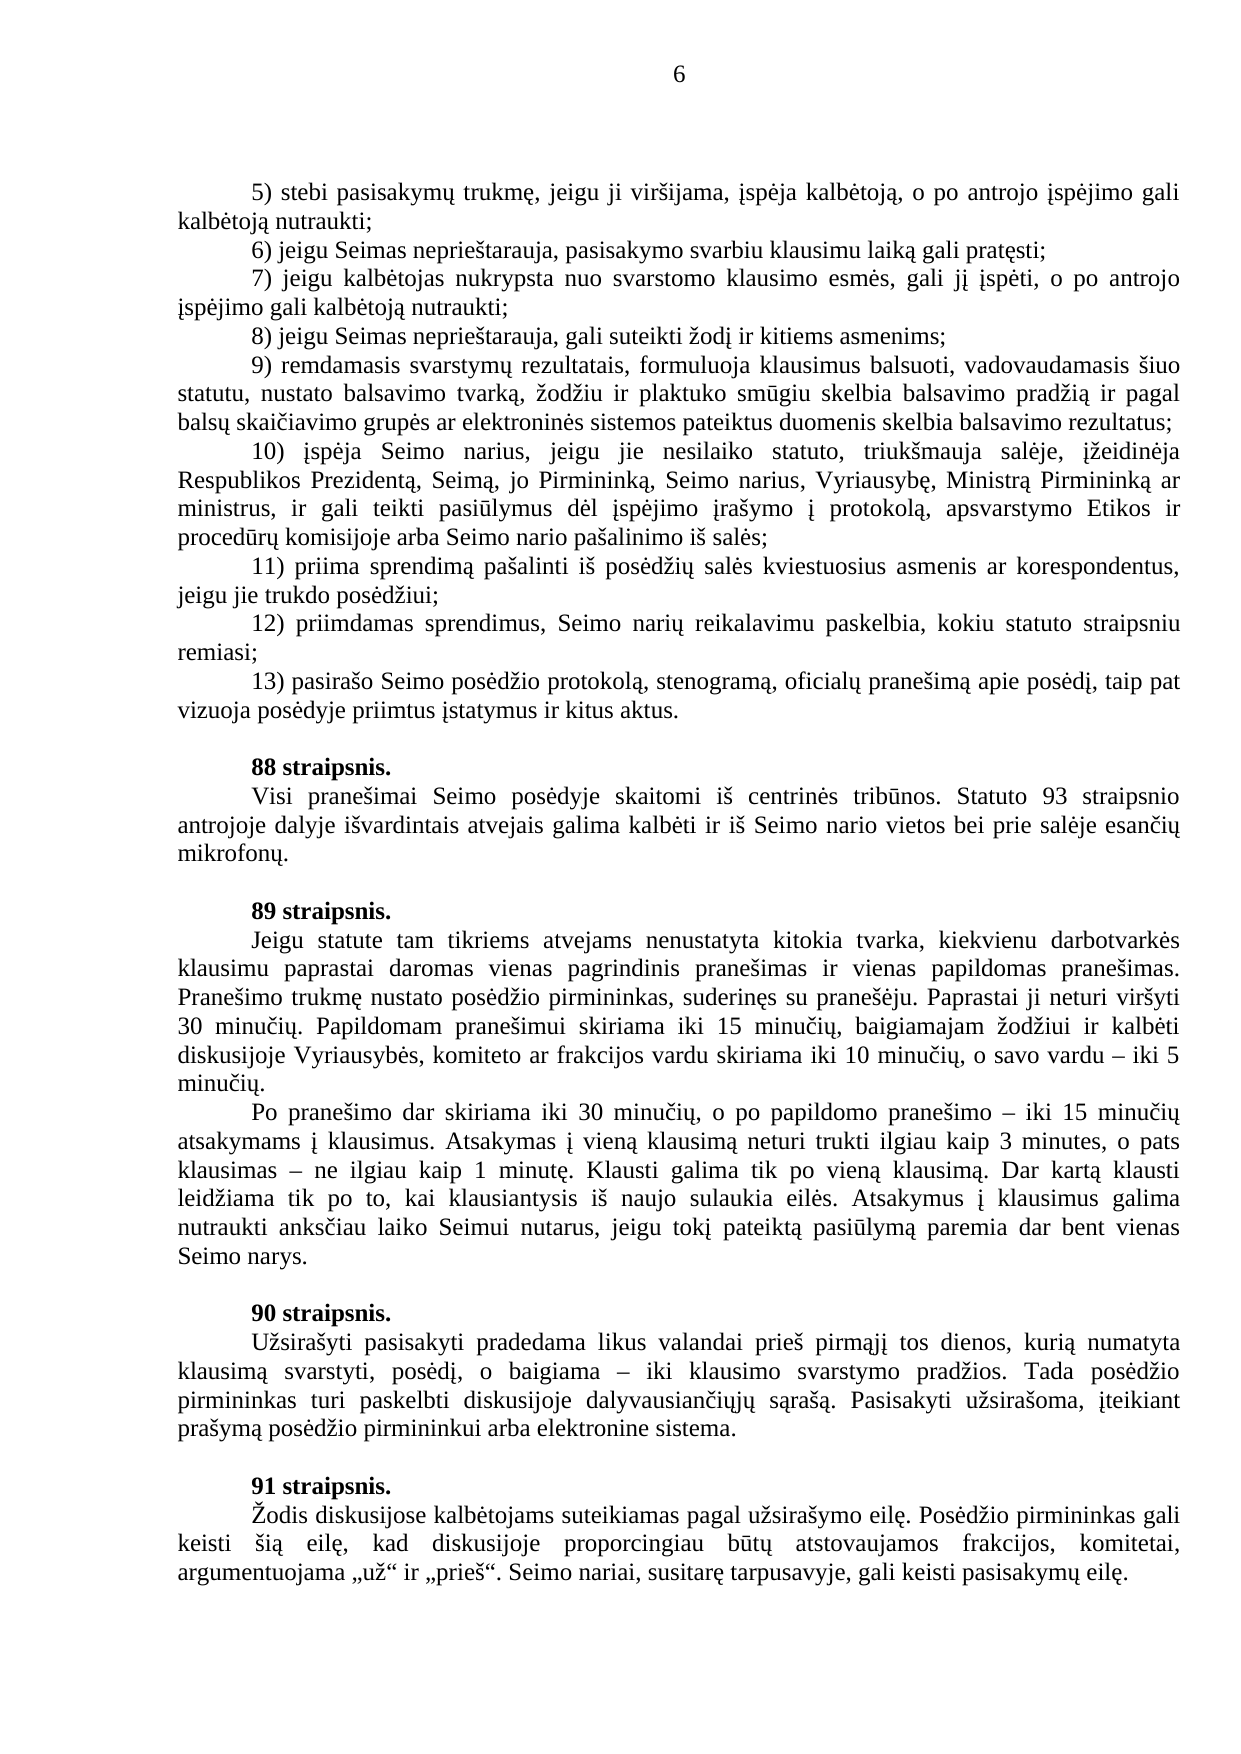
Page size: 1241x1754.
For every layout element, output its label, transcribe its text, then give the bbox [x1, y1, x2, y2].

text 12) priimdamas sprendimus, Seimo narių reikalavimu paskelbia, kokiu statuto straipsniu remiasi; [177, 608, 1181, 666]
text Po pranešimo dar skiriama iki 30 minučių, o po papildomo pranešimo – iki 15 minučių atsakymams į klausimus. Atsakymas į vieną klausimą neturi trukti ilgiau kaip 3 minutes, o pats klausimas – ne ilgiau kaip 1 minutę. Klausti galima tik po vieną klausimą. Dar kartą klausti leidžiama tik po to, kai klausiantysis iš naujo sulaukia eilės. Atsakymus į klausimus galima nutraukti anksčiau laiko Seimui nutarus, jeigu tokį pateiktą pasiūlymą paremia dar bent vienas Seimo narys. [177, 1097, 1181, 1270]
text Jeigu statute tam tikriems atvejams nenustatyta kitokia tvarka, kiekvienu darbotvarkės klausimu paprastai daromas vienas pagrindinis pranešimas ir vienas papildomas pranešimas. Pranešimo trukmę nustato posėdžio pirmininkas, suderinęs su pranešėju. Paprastai ji neturi viršyti 30 minučių. Papildomam pranešimui skiriama iki 15 minučių, baigiamajam žodžiui ir kalbėti diskusijoje Vyriausybės, komiteto ar frakcijos vardu skiriama iki 10 minučių, o savo vardu – iki 5 minučių. [177, 925, 1181, 1097]
text 6) jeigu Seimas neprieštarauja, pasisakymo svarbiu klausimu laiką gali pratęsti; [177, 235, 1181, 263]
text 89 straipsnis. [177, 896, 1181, 925]
text 90 straipsnis. [177, 1298, 1181, 1327]
text 7) jeigu kalbėtojas nukrypsta nuo svarstomo klausimo esmės, gali jį įspėti, o po antrojo įspėjimo gali kalbėtoją nutraukti; [177, 263, 1181, 321]
text Žodis diskusijose kalbėtojams suteikiamas pagal užsirašymo eilę. Posėdžio pirmininkas gali keisti šią eilę, kad diskusijoje proporcingiau būtų atstovaujamos frakcijos, komitetai, argumentuojama „už“ ir „prieš“. Seimo nariai, susitarę tarpusavyje, gali keisti pasisakymų eilę. [177, 1500, 1181, 1586]
text 13) pasirašo Seimo posėdžio protokolą, stenogramą, oficialų pranešimą apie posėdį, taip pat vizuoja posėdyje priimtus įstatymus ir kitus aktus. [177, 666, 1181, 723]
text 5) stebi pasisakymų trukmę, jeigu ji viršijama, įspėja kalbėtoją, o po antrojo įspėjimo gali kalbėtoją nutraukti; [177, 177, 1181, 235]
text Užsirašyti pasisakyti pradedama likus valandai prieš pirmąjį tos dienos, kurią numatyta klausimą svarstyti, posėdį, o baigiama – iki klausimo svarstymo pradžios. Tada posėdžio pirmininkas turi paskelbti diskusijoje dalyvausiančiųjų sąrašą. Pasisakyti užsirašoma, įteikiant prašymą posėdžio pirmininkui arba elektronine sistema. [177, 1327, 1181, 1442]
text 88 straipsnis. [177, 752, 1181, 781]
text Visi pranešimai Seimo posėdyje skaitomi iš centrinės tribūnos. Statuto 93 straipsnio antrojoje dalyje išvardintais atvejais galima kalbėti ir iš Seimo nario vietos bei prie salėje esančių mikrofonų. [177, 781, 1181, 867]
text 11) priima sprendimą pašalinti iš posėdžių salės kviestuosius asmenis ar korespondentus, jeigu jie trukdo posėdžiui; [177, 551, 1181, 608]
text 10) įspėja Seimo narius, jeigu jie nesilaiko statuto, triukšmauja salėje, įžeidinėja Respublikos Prezidentą, Seimą, jo Pirmininką, Seimo narius, Vyriausybę, Ministrą Pirmininką ar ministrus, ir gali teikti pasiūlymus dėl įspėjimo įrašymo į protokolą, apsvarstymo Etikos ir procedūrų komisijoje arba Seimo nario pašalinimo iš salės; [177, 436, 1181, 551]
text 91 straipsnis. [177, 1471, 1181, 1500]
text 9) remdamasis svarstymų rezultatais, formuluoja klausimus balsuoti, vadovaudamasis šiuo statutu, nustato balsavimo tvarką, žodžiu ir plaktuko smūgiu skelbia balsavimo pradžią ir pagal balsų skaičiavimo grupės ar elektroninės sistemos pateiktus duomenis skelbia balsavimo rezultatus; [177, 350, 1181, 436]
text 8) jeigu Seimas neprieštarauja, gali suteikti žodį ir kitiems asmenims; [177, 321, 1181, 350]
